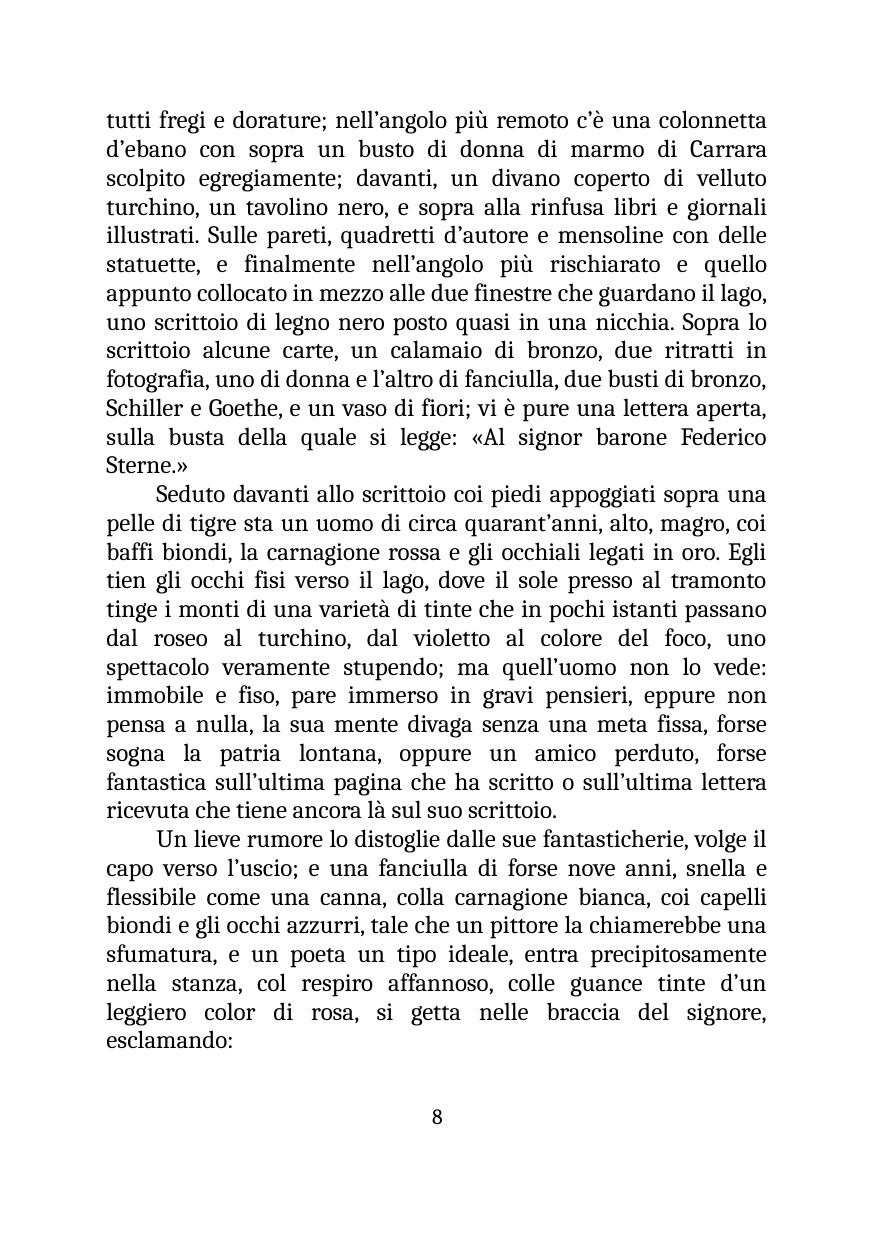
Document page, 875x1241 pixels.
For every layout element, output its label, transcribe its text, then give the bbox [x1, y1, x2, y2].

text Seduto davanti allo scrittoio coi piedi appoggiati sopra una pelle di tigre sta un uomo di circa quarant’anni, alto, magro, coi baffi biondi, la carnagione rossa e gli occhiali legati in oro. Egli tien gli occhi fisi verso il lago, dove il sole presso al tramonto tinge i monti di una varietà di tinte che in pochi istanti passano dal roseo al turchino, dal violetto al colore del foco, uno spettacolo veramente stupendo; ma quell’uomo non lo vede: immobile e fiso, pare immerso in gravi pensieri, eppure non pensa a nulla, la sua mente divaga senza una meta fissa, forse sogna la patria lontana, oppure un amico perduto, forse fantastica sull’ultima pagina che ha scritto o sull’ultima lettera ricevuta che tiene ancora là sul suo scrittoio. [106, 480, 768, 825]
text tutti fregi e dorature; nell’angolo più remoto c’è una colonnetta d’ebano con sopra un busto di donna di marmo di Carrara scolpito egregiamente; davanti, un divano coperto di velluto turchino, un tavolino nero, e sopra alla rinfusa libri e giornali illustrati. Sulle pareti, quadretti d’autore e mensoline con delle statuette, e finalmente nell’angolo più rischiarato e quello appunto collocato in mezzo alle due finestre che guardano il lago, uno scrittoio di legno nero posto quasi in una nicchia. Sopra lo scrittoio alcune carte, un calamaio di bronzo, due ritratti in fotografia, uno di donna e l’altro di fanciulla, due busti di bronzo, Schiller e Goethe, e un vaso di fiori; vi è pure una lettera aperta, sulla busta della quale si legge: «Al signor barone Federico Sterne.» [106, 106, 768, 480]
text Un lieve rumore lo distoglie dalle sue fantasticherie, volge il capo verso l’uscio; e una fanciulla di forse nove anni, snella e flessibile come una canna, colla carnagione bianca, coi capelli biondi e gli occhi azzurri, tale che un pittore la chiamerebbe una sfumatura, e un poeta un tipo ideale, entra precipitosamente nella stanza, col respiro affannoso, colle guance tinte d’un leggiero color di rosa, si getta nelle braccia del signore, esclamando: [106, 825, 768, 1055]
